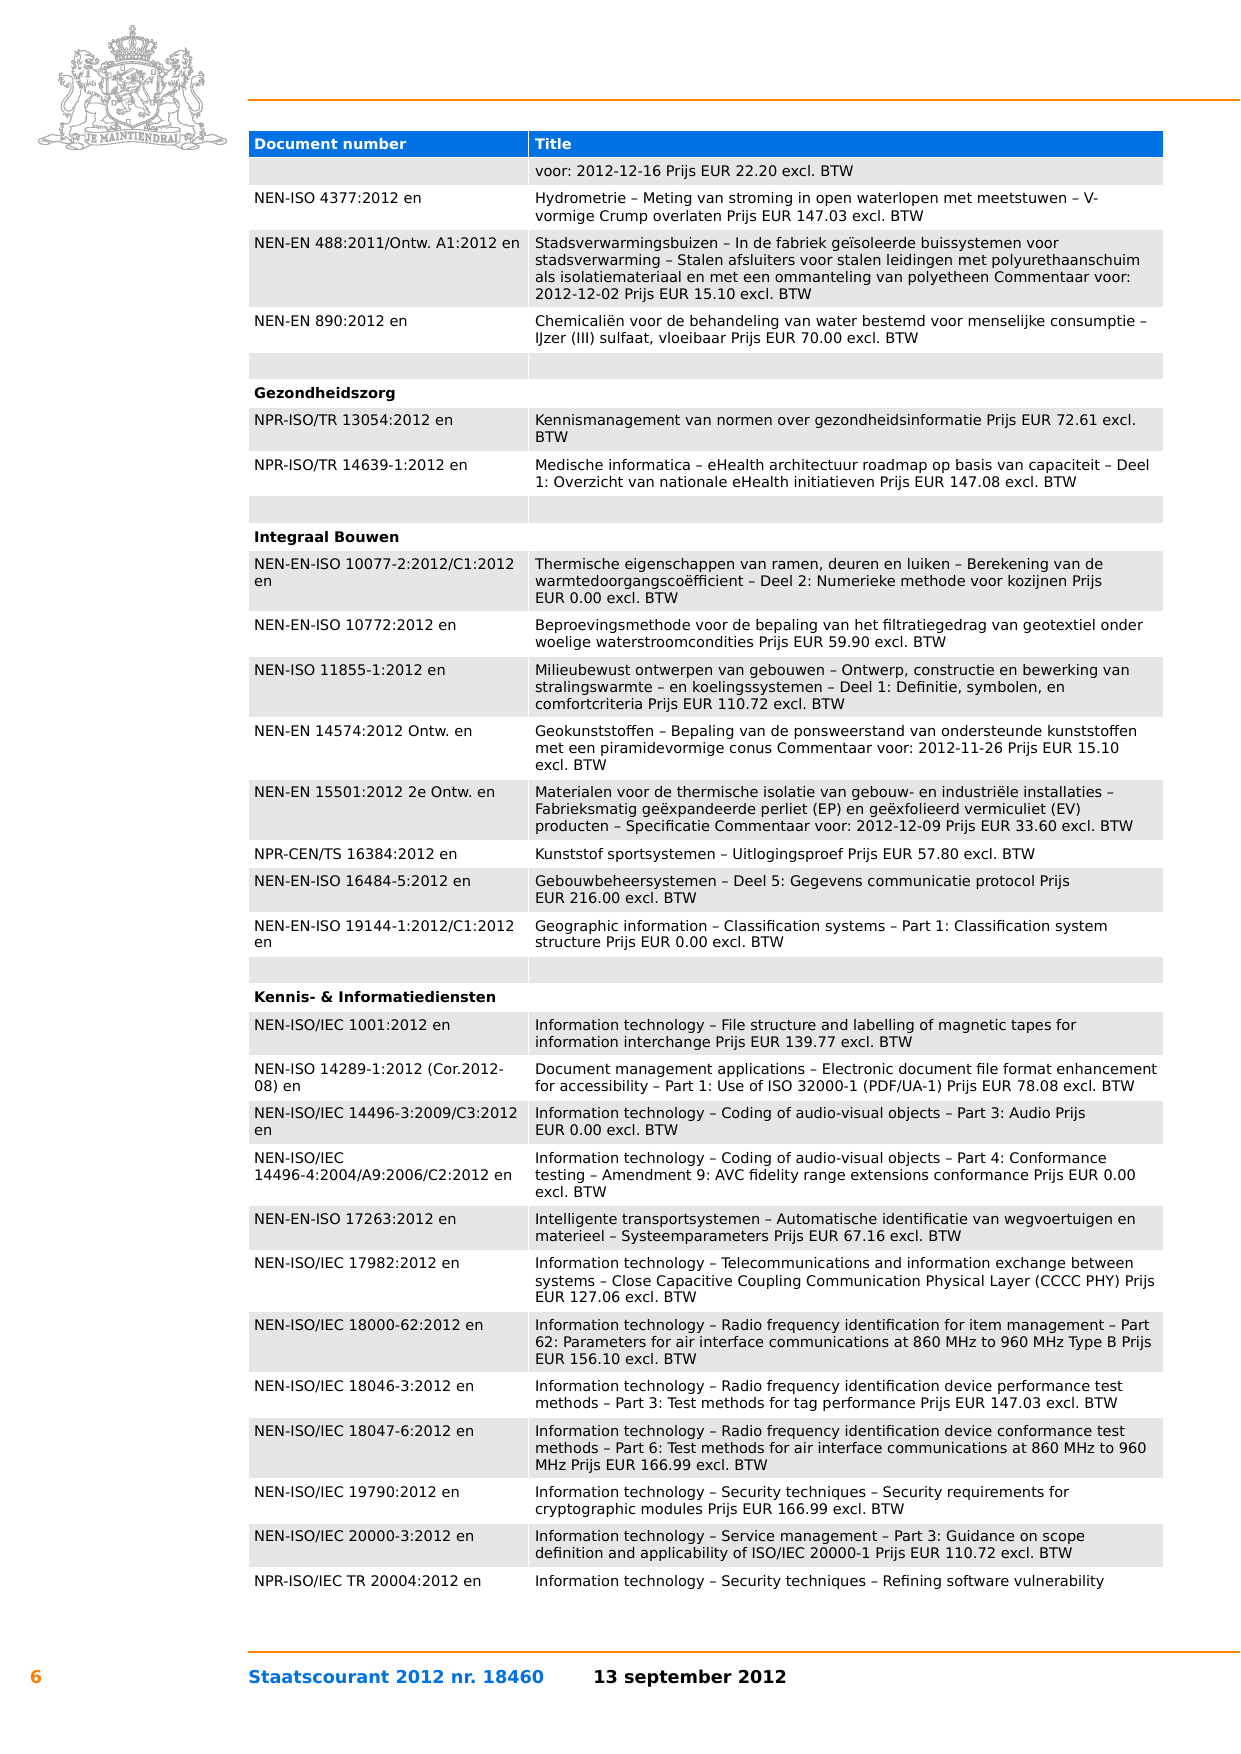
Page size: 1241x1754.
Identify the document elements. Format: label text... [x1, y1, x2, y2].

table_cell Information technology – Coding of audio-visual objects – Part 4: Conformance testing – Amendment 9: AVC fidelity range extensions conformance Prijs EUR 0.00 excl. BTW [529, 1145, 1163, 1205]
table_cell NEN-EN-ISO 19144-1:2012/C1:2012 en [249, 913, 528, 956]
table_cell Information technology – Radio frequency identification for item management – Part 62: Parameters for air interface communications at 860 MHz to 960 MHz Type B Prijs EUR 156.10 excl. BTW [529, 1312, 1163, 1372]
table_cell NEN-ISO/IEC 18047-6:2012 en [249, 1418, 528, 1478]
table_cell [249, 496, 528, 523]
table_cell Kennis- & Informatiediensten [249, 985, 528, 1011]
table_cell Chemicaliën voor de behandeling van water bestemd voor menselijke consumptie – IJzer (III) sulfaat, vloeibaar Prijs EUR 70.00 excl. BTW [529, 309, 1163, 352]
table_cell NPR-ISO/TR 14639-1:2012 en [249, 452, 528, 495]
table_cell Milieubewust ontwerpen van gebouwen – Ontwerp, constructie en bewerking van stralingswarmte – en koelingssystemen – Deel 1: Definitie, symbolen, en comfortcriteria Prijs EUR 110.72 excl. BTW [529, 657, 1163, 717]
table_cell [249, 158, 528, 185]
table_cell NEN-ISO/IEC 1001:2012 en [249, 1012, 528, 1055]
table_cell Integraal Bouwen [249, 524, 528, 550]
picture [38, 25, 227, 150]
table_header Title [529, 131, 1163, 157]
table_cell Information technology – File structure and labelling of magnetic tapes for information interchange Prijs EUR 139.77 excl. BTW [529, 1012, 1163, 1055]
table_cell Information technology – Coding of audio-visual objects – Part 3: Audio Prijs EUR 0.00 excl. BTW [529, 1101, 1163, 1144]
table_cell NEN-EN-ISO 10077-2:2012/C1:2012 en [249, 551, 528, 611]
table_cell NEN-ISO/IEC 18000-62:2012 en [249, 1312, 528, 1372]
table_cell NEN-ISO/IEC 17982:2012 en [249, 1251, 528, 1311]
table_cell NEN-EN-ISO 17263:2012 en [249, 1206, 528, 1250]
table_cell Beproevingsmethode voor de bepaling van het filtratiegedrag van geotextiel onder woelige waterstroomcondities Prijs EUR 59.90 excl. BTW [529, 613, 1163, 656]
table_cell [529, 985, 1163, 1011]
table_cell Information technology – Security techniques – Security requirements for cryptographic modules Prijs EUR 166.99 excl. BTW [529, 1479, 1163, 1522]
table_cell Information technology – Radio frequency identification device conformance test methods – Part 6: Test methods for air interface communications at 860 MHz to 960 MHz Prijs EUR 166.99 excl. BTW [529, 1418, 1163, 1478]
table_cell NEN-ISO/IEC 20000-3:2012 en [249, 1524, 528, 1567]
table_cell Information technology – Telecommunications and information exchange between systems – Close Capacitive Coupling Communication Physical Layer (CCCC PHY) Prijs EUR 127.06 excl. BTW [529, 1251, 1163, 1311]
table_cell NPR-ISO/IEC TR 20004:2012 en [249, 1568, 528, 1594]
table_cell NEN-ISO 14289-1:2012 (Cor.2012-08) en [249, 1056, 528, 1099]
table_cell Information technology – Service management – Part 3: Guidance on scope definition and applicability of ISO/IEC 20000-1 Prijs EUR 110.72 excl. BTW [529, 1524, 1163, 1567]
table_cell NEN-ISO/IEC 18046-3:2012 en [249, 1374, 528, 1417]
table_cell Intelligente transportsystemen – Automatische identificatie van wegvoertuigen en materieel – Systeemparameters Prijs EUR 67.16 excl. BTW [529, 1206, 1163, 1250]
table_cell Hydrometrie – Meting van stroming in open waterlopen met meetstuwen – V-vormige Crump overlaten Prijs EUR 147.03 excl. BTW [529, 186, 1163, 229]
table_cell Geokunststoffen – Bepaling van de ponsweerstand van ondersteunde kunststoffen met een piramidevormige conus Commentaar voor: 2012-11-26 Prijs EUR 15.10 excl. BTW [529, 718, 1163, 778]
table_cell Kennismanagement van normen over gezondheidsinformatie Prijs EUR 72.61 excl. BTW [529, 408, 1163, 451]
table_cell voor: 2012-12-16 Prijs EUR 22.20 excl. BTW [529, 158, 1163, 185]
table_cell Gezondheidszorg [249, 380, 528, 407]
table_cell Thermische eigenschappen van ramen, deuren en luiken – Berekening van de warmtedoorgangscoëfficient – Deel 2: Numerieke methode voor kozijnen Prijs EUR 0.00 excl. BTW [529, 551, 1163, 611]
table_cell NEN-EN-ISO 10772:2012 en [249, 613, 528, 656]
table_cell [529, 957, 1163, 983]
table_cell NEN-EN 488:2011/Ontw. A1:2012 en [249, 230, 528, 307]
table_cell Stadsverwarmingsbuizen – In de fabriek geïsoleerde buissystemen voor stadsverwarming – Stalen afsluiters voor stalen leidingen met polyurethaanschuim als isolatiemateriaal en met een ommanteling van polyetheen Commentaar voor: 2012-12-02 Prijs EUR 15.10 excl. BTW [529, 230, 1163, 307]
table_cell NEN-ISO/IEC 14496-3:2009/C3:2012 en [249, 1101, 528, 1144]
table_cell NEN-EN-ISO 16484-5:2012 en [249, 868, 528, 912]
table_cell NEN-ISO/IEC 14496-4:2004/A9:2006/C2:2012 en [249, 1145, 528, 1205]
table_cell Kunststof sportsystemen – Uitlogingsproef Prijs EUR 57.80 excl. BTW [529, 841, 1163, 867]
table_cell [529, 380, 1163, 407]
table_cell [529, 353, 1163, 379]
table_cell Medische informatica – eHealth architectuur roadmap op basis van capaciteit – Deel 1: Overzicht van nationale eHealth initiatieven Prijs EUR 147.08 excl. BTW [529, 452, 1163, 495]
table_cell NEN-ISO/IEC 19790:2012 en [249, 1479, 528, 1522]
table_cell NEN-EN 890:2012 en [249, 309, 528, 352]
table_cell NEN-ISO 11855-1:2012 en [249, 657, 528, 717]
table_cell NEN-ISO 4377:2012 en [249, 186, 528, 229]
table_cell Materialen voor de thermische isolatie van gebouw- en industriële installaties – Fabrieksmatig geëxpandeerde perliet (EP) en geëxfolieerd vermiculiet (EV) producten – Specificatie Commentaar voor: 2012-12-09 Prijs EUR 33.60 excl. BTW [529, 780, 1163, 840]
table_cell Information technology – Security techniques – Refining software vulnerability [529, 1568, 1163, 1594]
table_cell [249, 957, 528, 983]
table_header Document number [249, 131, 528, 157]
table_cell [529, 524, 1163, 550]
table_cell NEN-EN 14574:2012 Ontw. en [249, 718, 528, 778]
table_cell Information technology – Radio frequency identification device performance test methods – Part 3: Test methods for tag performance Prijs EUR 147.03 excl. BTW [529, 1374, 1163, 1417]
table_cell [529, 496, 1163, 523]
table_cell NPR-ISO/TR 13054:2012 en [249, 408, 528, 451]
table_cell NPR-CEN/TS 16384:2012 en [249, 841, 528, 867]
table_cell [249, 353, 528, 379]
table_cell Geographic information – Classification systems – Part 1: Classification system structure Prijs EUR 0.00 excl. BTW [529, 913, 1163, 956]
table_cell Gebouwbeheersystemen – Deel 5: Gegevens communicatie protocol Prijs EUR 216.00 excl. BTW [529, 868, 1163, 912]
table_cell NEN-EN 15501:2012 2e Ontw. en [249, 780, 528, 840]
table_cell Document management applications – Electronic document file format enhancement for accessibility – Part 1: Use of ISO 32000-1 (PDF/UA-1) Prijs EUR 78.08 excl. BTW [529, 1056, 1163, 1099]
